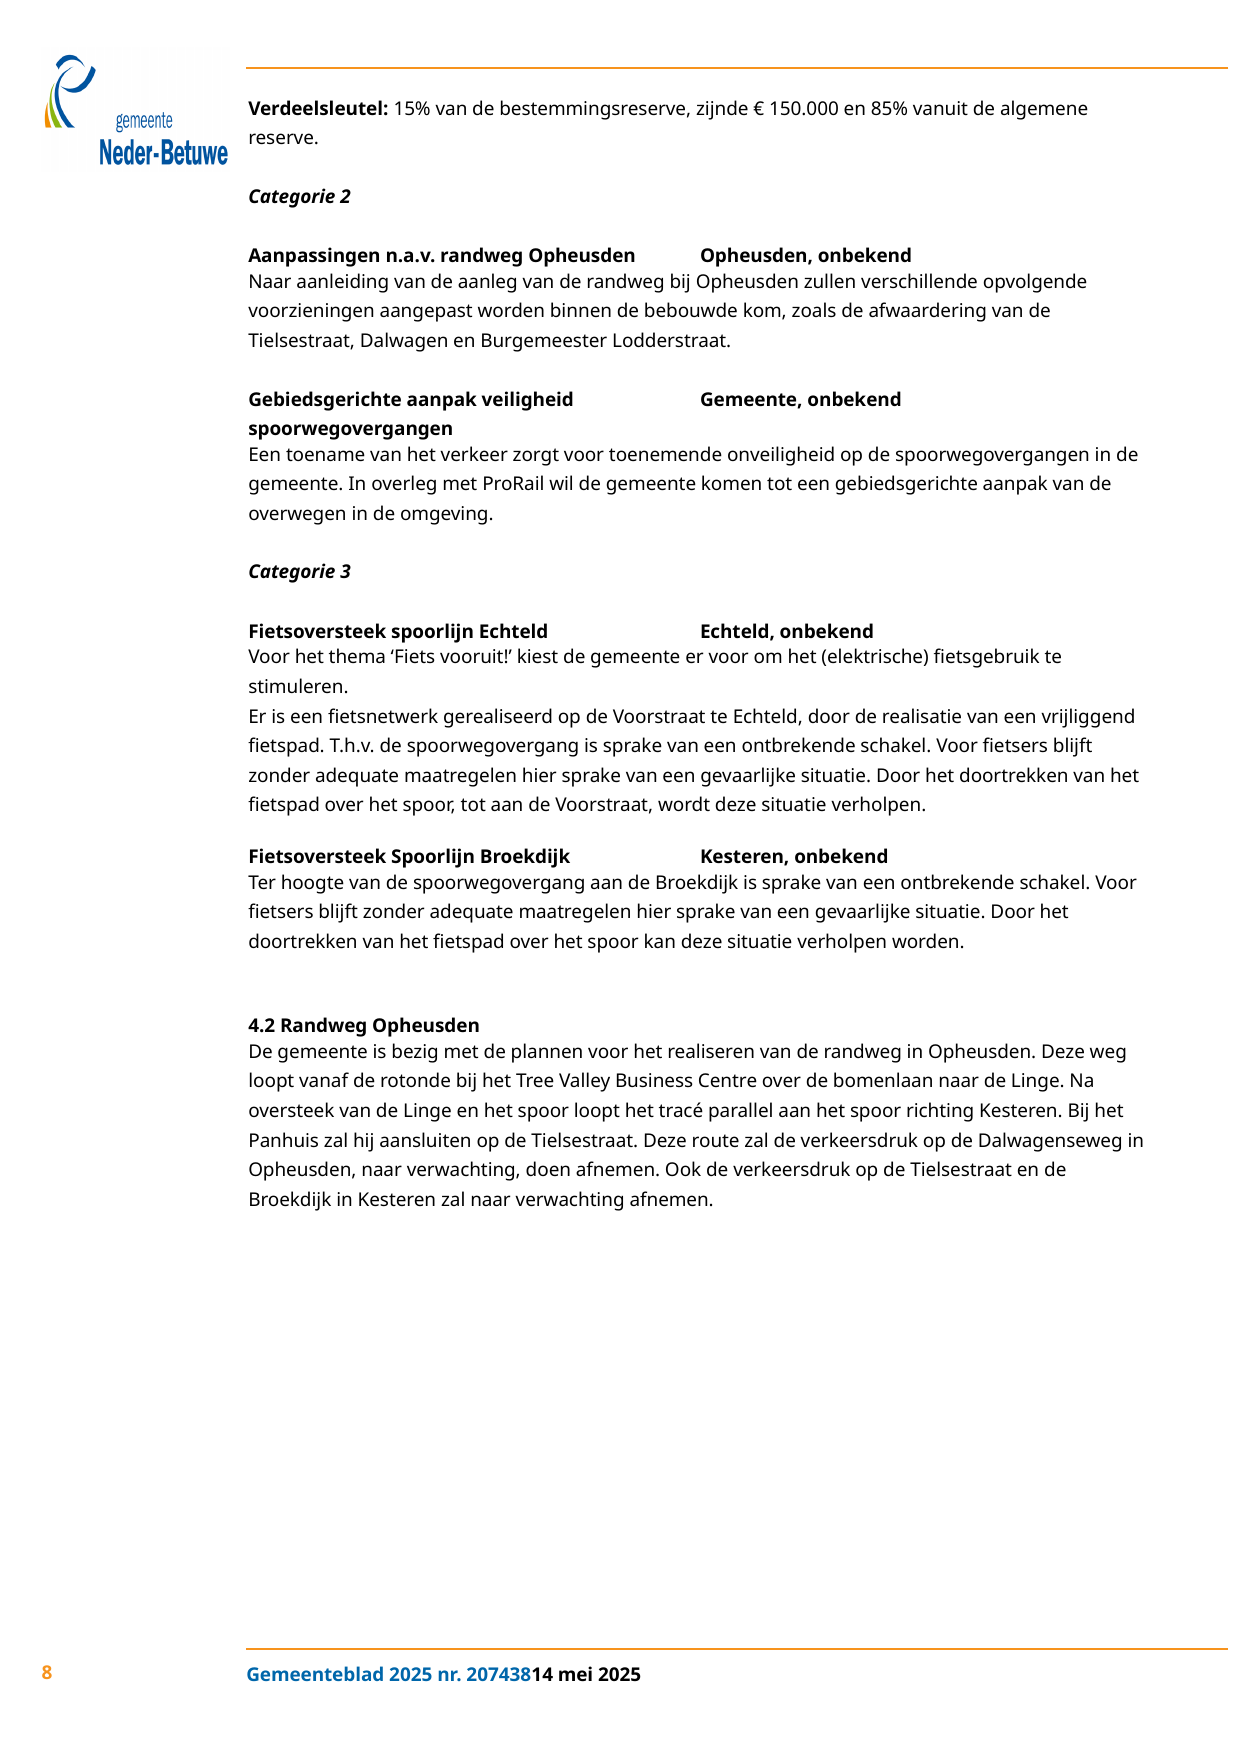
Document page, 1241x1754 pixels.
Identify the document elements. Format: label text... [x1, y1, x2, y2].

table_cell Een toename van het verkeer zorgt voor toenemende onveiligheid op de spoorwegovergangen in de gemeente. In overleg met ProRail wil de gemeente komen tot een gebiedsgerichte aanpak van de overwegen in de omgeving. [248, 441, 1152, 526]
text Categorie 3 [248, 559, 1152, 584]
table_header Gemeente, onbekend [700, 386, 1152, 441]
table_cell [248, 818, 1152, 843]
table_cell Ter hoogte van de spoorwegovergang aan de Broekdijk is sprake van een ontbrekende schakel. Voor fietsers blijft zonder adequate maatregelen hier sprake van een gevaarlijke situatie. Door het doortrekken van het fietspad over het spoor kan deze situatie verholpen worden. [248, 869, 1152, 954]
table_cell Fietsoversteek Spoorlijn Broekdijk [248, 843, 700, 869]
table_cell Kesteren, onbekend [700, 843, 1152, 869]
table_header Echteld, onbekend [700, 618, 1152, 644]
text Categorie 2 [248, 183, 1152, 209]
table_header Opheusden, onbekend [700, 242, 1152, 268]
text De gemeente is bezig met de plannen voor het realiseren van de randweg in Opheusden. Deze weg loopt vanaf de rotonde bij het Tree Valley Business Centre over de bomenlaan naar de Linge. Na oversteek van de Linge en het spoor loopt het tracé parallel aan het spoor richting Kesteren. Bij het Panhuis zal hij aansluiten op de Tielsestraat. Deze route zal de verkeersdruk op de Dalwagenseweg in Opheusden, naar verwachting, doen afnemen. Ook de verkeersdruk op de Tielsestraat en de Broekdijk in Kesteren zal naar verwachting afnemen. [248, 1038, 1152, 1212]
table_header Fietsoversteek spoorlijn Echteld [248, 618, 700, 644]
text 4.2 Randweg Opheusden [248, 1012, 1152, 1038]
picture [41, 47, 231, 172]
table_cell Verdeelsleutel: 15% van de bestemmingsreserve, zijnde € 150.000 en 85% vanuit de algemene reserve. [248, 95, 1152, 150]
table_header Aanpassingen n.a.v. randweg Opheusden [248, 242, 700, 268]
table_header Gebiedsgerichte aanpak veiligheid spoorwegovergangen [248, 386, 700, 441]
table_cell Naar aanleiding van de aanleg van de randweg bij Opheusden zullen verschillende opvolgende voorzieningen aangepast worden binnen de bebouwde kom, zoals de afwaardering van de Tielsestraat, Dalwagen en Burgemeester Lodderstraat. [248, 268, 1152, 353]
table_cell Voor het thema ‘Fiets vooruit!’ kiest de gemeente er voor om het (elektrische) fietsgebruik te stimuleren. Er is een fietsnetwerk gerealiseerd op de Voorstraat te Echteld, door de realisatie van een vrijliggend fietspad. T.h.v. de spoorwegovergang is sprake van een ontbrekende schakel. Voor fietsers blijft zonder adequate maatregelen hier sprake van een gevaarlijke situatie. Door het doortrekken van het fietspad over het spoor, tot aan de Voorstraat, wordt deze situatie verholpen. [248, 644, 1152, 817]
table_cell [248, 954, 1152, 979]
